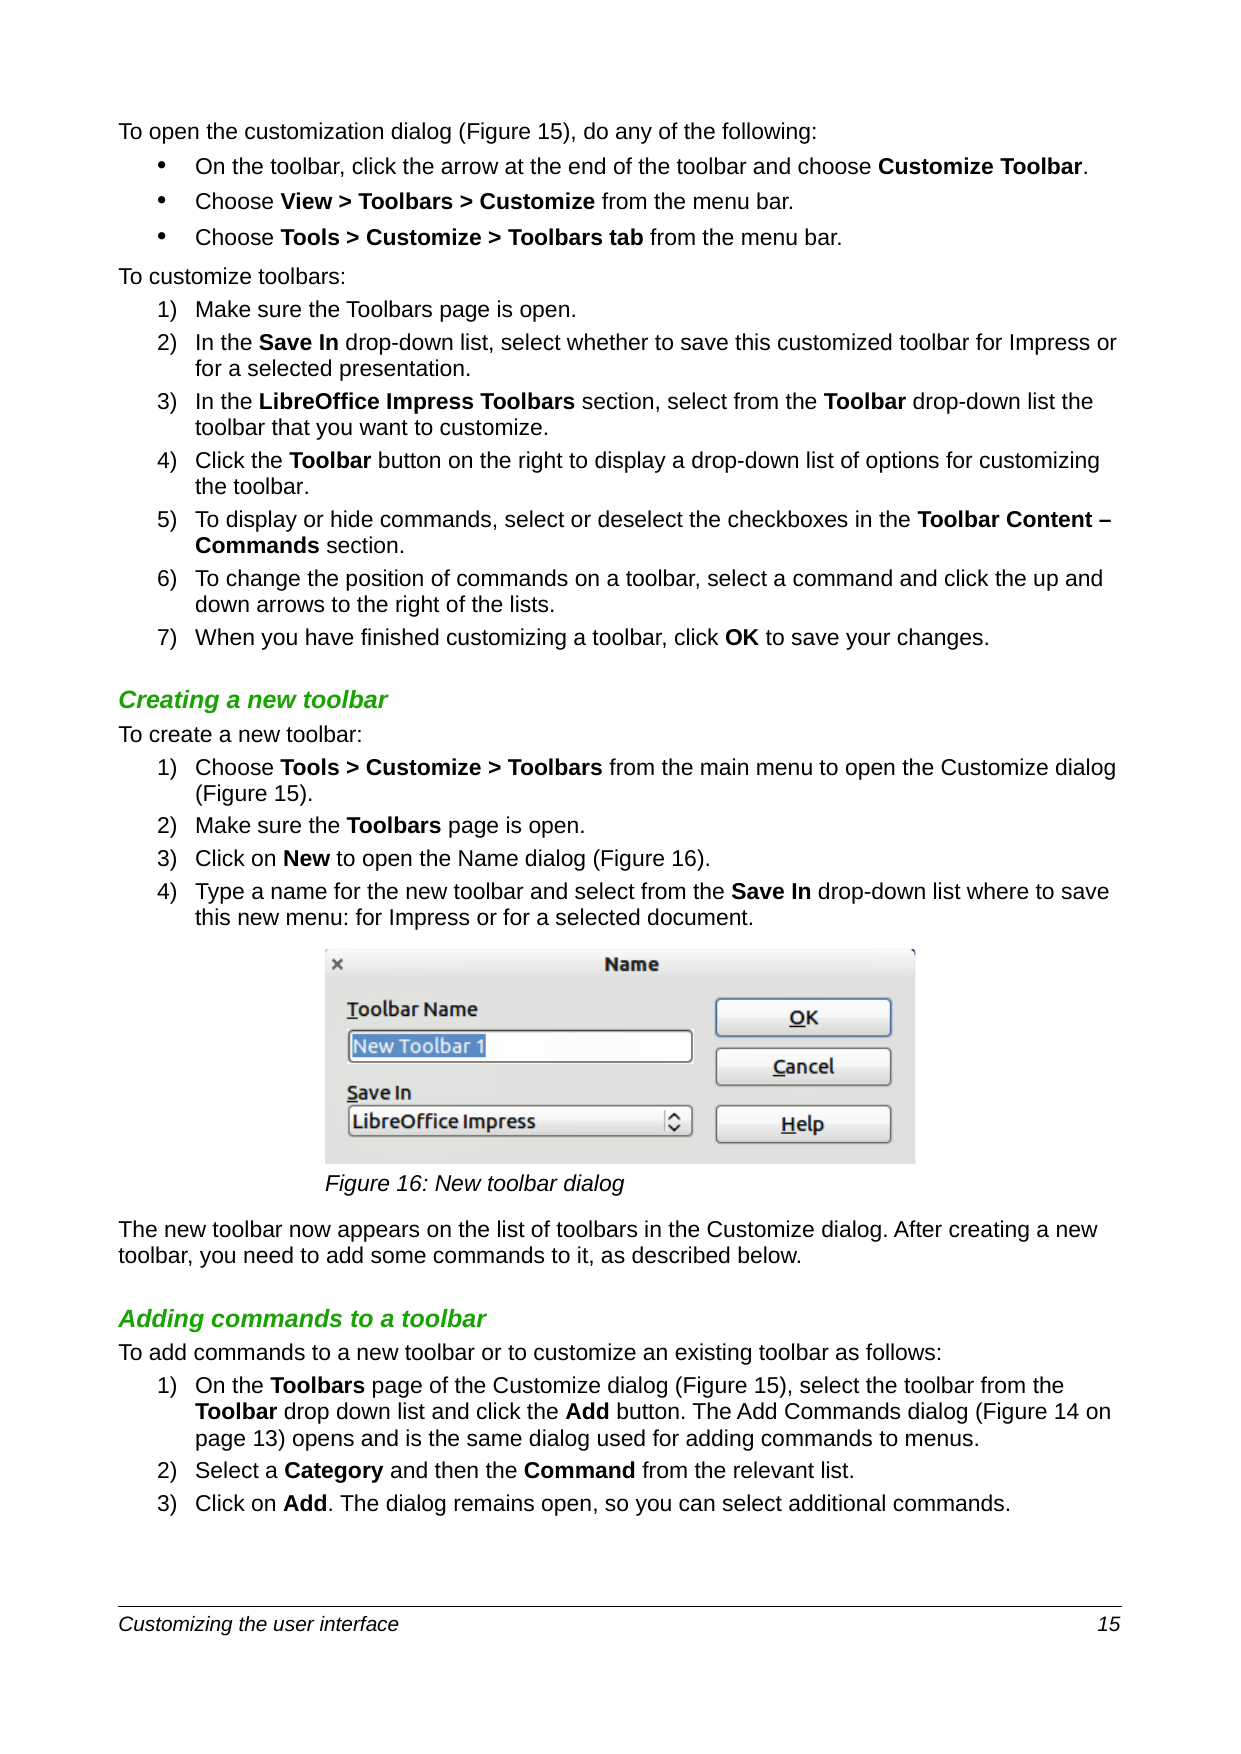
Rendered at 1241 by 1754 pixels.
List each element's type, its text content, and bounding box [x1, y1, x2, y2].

list On the Toolbars page of the Customize dialog (Figure 15), select the toolbar from the Toolbar drop down list and click the Add button. The Add Commands dialog (Figure 14 on page 13) opens and is the same dialog used for adding commands to menus. [177, 1372, 1122, 1451]
list Make sure the Toolbars page is open. [177, 812, 1122, 839]
list Click on New to open the Name dialog (Figure 16). [177, 845, 1122, 871]
picture [325, 949, 916, 1164]
list Type a name for the new toolbar and select from the Save In drop-down list where to save this new menu: for Impress or for a selected document. [177, 878, 1122, 930]
list Click the Toolbar button on the right to display a drop-down list of options for customizing the toolbar. [177, 447, 1122, 499]
list Select a Category and then the Command from the relevant list. [177, 1457, 1122, 1484]
text The new toolbar now appears on the list of toolbars in the Customize dialog. After creating a new toolbar, you need to add some commands to it, as described below. [118, 1216, 1122, 1268]
list Choose View > Toolbars > Customize from the menu bar. [154, 186, 1122, 216]
list Click on Add. The dialog remains open, so you can select additional commands. [177, 1490, 1122, 1516]
list To create a new toolbar: [118, 721, 1122, 747]
list To customize toolbars: [118, 263, 1122, 290]
list In the LibreOffice Impress Toolbars section, select from the Toolbar drop-down list the toolbar that you want to customize. [177, 388, 1122, 440]
list Choose Tools > Customize > Toolbars from the main menu to open the Customize dialog (Figure 15). [177, 753, 1122, 806]
list To change the position of commands on a toolbar, select a command and click the up and down arrows to the right of the lists. [177, 564, 1122, 617]
list To display or hide commands, select or deselect the checkboxes in the Toolbar Content – Commands section. [177, 506, 1122, 558]
list On the toolbar, click the arrow at the end of the toolbar and choose Customize Toolbar. [154, 151, 1122, 180]
list To open the customization dialog (Figure 15), do any of the following: [118, 118, 1122, 144]
text Figure 16: New toolbar dialog [325, 1170, 915, 1196]
list To add commands to a new toolbar or to customize an existing toolbar as follows: [118, 1339, 1122, 1366]
subtitle Creating a new toolbar [118, 685, 1122, 714]
list Choose Tools > Customize > Toolbars tab from the menu bar. [154, 222, 1122, 251]
list In the Save In drop-down list, select whether to save this customized toolbar for Impress or for a selected presentation. [177, 329, 1122, 381]
list Make sure the Toolbars page is open. [177, 296, 1122, 322]
list When you have finished customizing a toolbar, click OK to save your changes. [177, 623, 1122, 650]
subtitle Adding commands to a toolbar [118, 1304, 1122, 1333]
